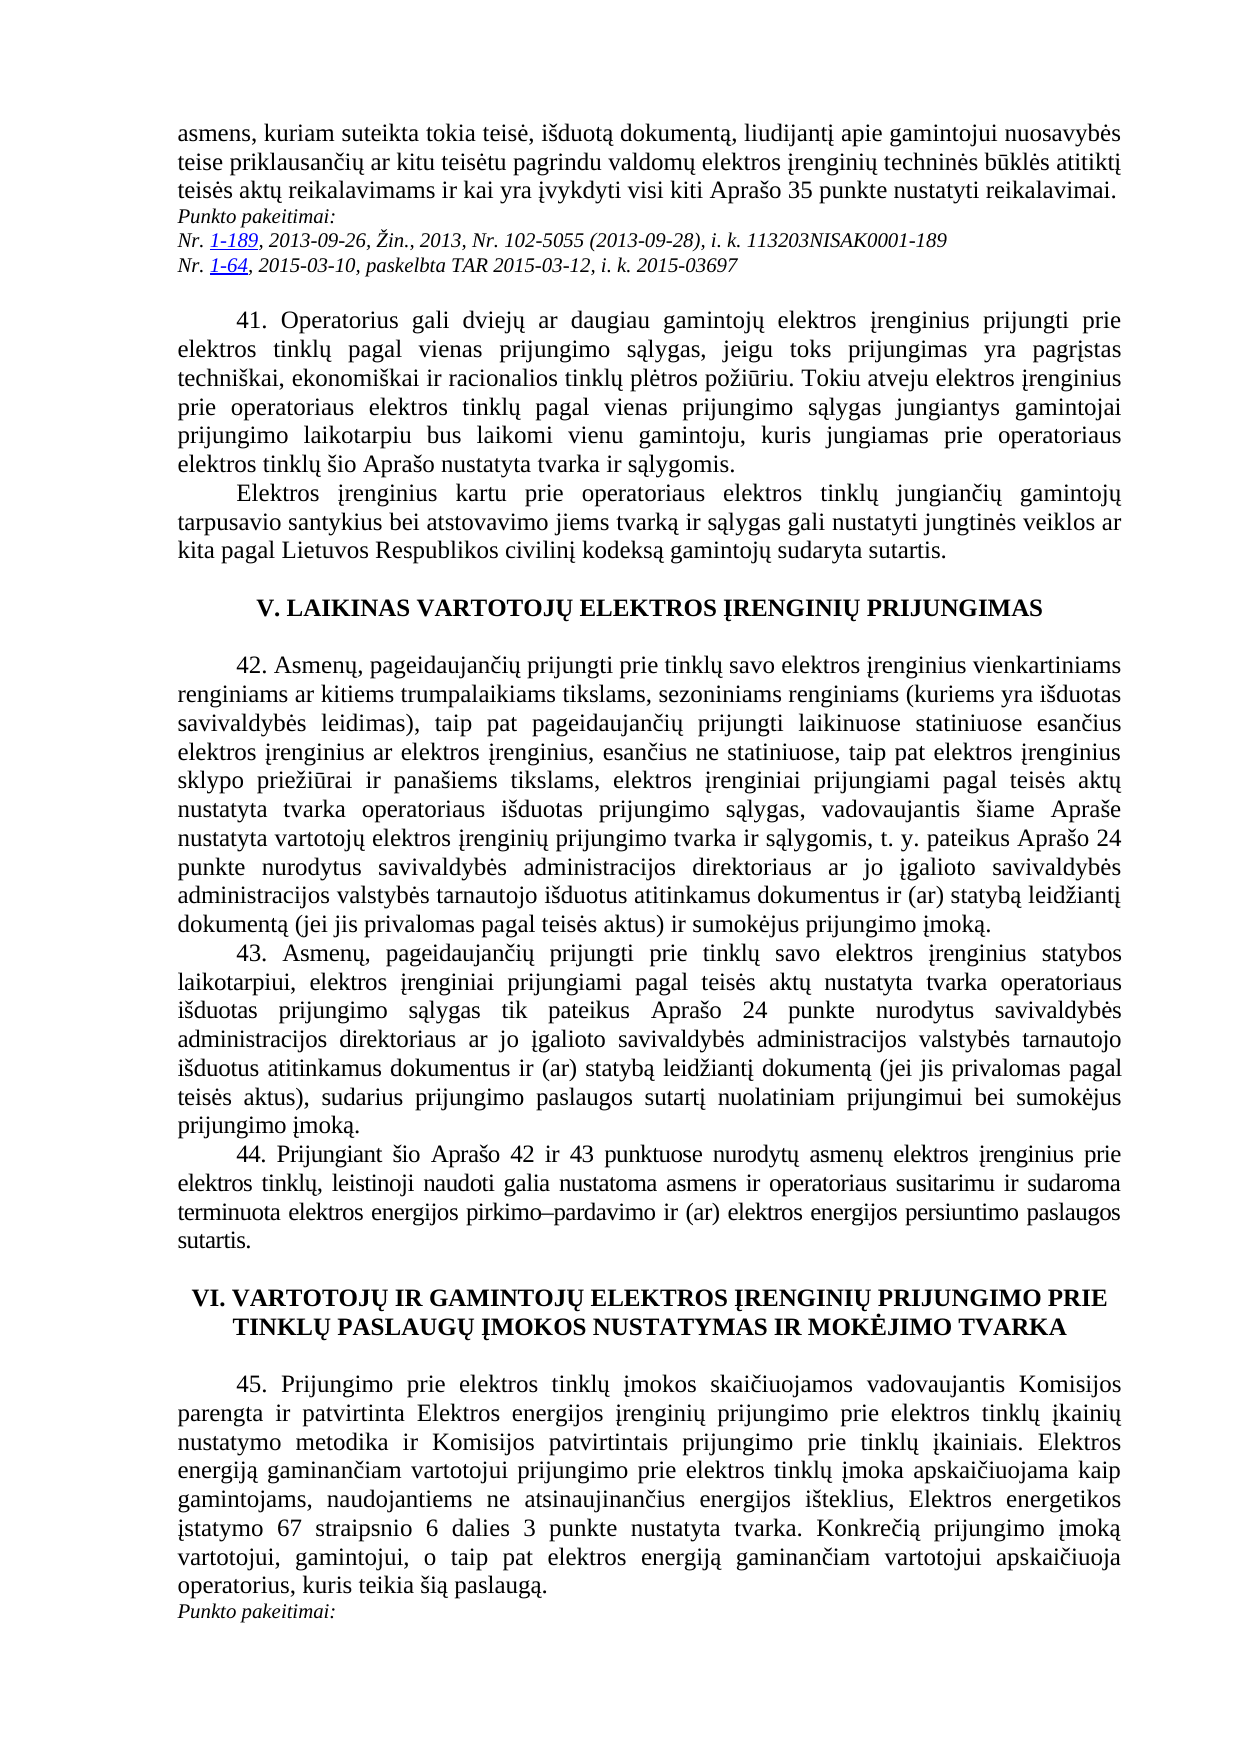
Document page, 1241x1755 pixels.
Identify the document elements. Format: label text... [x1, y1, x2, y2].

text asmens, kuriam suteikta tokia teisė, išduotą dokumentą, liudijantį apie gamintojui nuosavybės teise priklausančių ar kitu teisėtu pagrindu valdomų elektros įrenginių techninės būklės atitiktį teisės aktų reikalavimams ir kai yra įvykdyti visi kiti Aprašo 35 punkte nustatyti reikalavimai. [177, 118, 1122, 204]
text 42. Asmenų, pageidaujančių prijungti prie tinklų savo elektros įrenginius vienkartiniams renginiams ar kitiems trumpalaikiams tikslams, sezoniniams renginiams (kuriems yra išduotas savivaldybės leidimas), taip pat pageidaujančių prijungti laikinuose statiniuose esančius elektros įrenginius ar elektros įrenginius, esančius ne statiniuose, taip pat elektros įrenginius sklypo priežiūrai ir panašiems tikslams, elektros įrenginiai prijungiami pagal teisės aktų nustatyta tvarka operatoriaus išduotas prijungimo sąlygas, vadovaujantis šiame Apraše nustatyta vartotojų elektros įrenginių prijungimo tvarka ir sąlygomis, t. y. pateikus Aprašo 24 punkte nurodytus savivaldybės administracijos direktoriaus ar jo įgalioto savivaldybės administracijos valstybės tarnautojo išduotus atitinkamus dokumentus ir (ar) statybą leidžiantį dokumentą (jei jis privalomas pagal teisės aktus) ir sumokėjus prijungimo įmoką. [177, 650, 1122, 938]
text 45. Prijungimo prie elektros tinklų įmokos skaičiuojamos vadovaujantis Komisijos parengta ir patvirtinta Elektros energijos įrenginių prijungimo prie elektros tinklų įkainių nustatymo metodika ir Komisijos patvirtintais prijungimo prie tinklų įkainiais. Elektros energiją gaminančiam vartotojui prijungimo prie elektros tinklų įmoka apskaičiuojama kaip gamintojams, naudojantiems ne atsinaujinančius energijos išteklius, Elektros energetikos įstatymo 67 straipsnio 6 dalies 3 punkte nustatyta tvarka. Konkrečią prijungimo įmoką vartotojui, gamintojui, o taip pat elektros energiją gaminančiam vartotojui apskaičiuoja operatorius, kuris teikia šią paslaugą. [177, 1369, 1122, 1599]
text 41. Operatorius gali dviejų ar daugiau gamintojų elektros įrenginius prijungti prie elektros tinklų pagal vienas prijungimo sąlygas, jeigu toks prijungimas yra pagrįstas techniškai, ekonomiškai ir racionalios tinklų plėtros požiūriu. Tokiu atveju elektros įrenginius prie operatoriaus elektros tinklų pagal vienas prijungimo sąlygas jungiantys gamintojai prijungimo laikotarpiu bus laikomi vienu gamintoju, kuris jungiamas prie operatoriaus elektros tinklų šio Aprašo nustatyta tvarka ir sąlygomis. [177, 305, 1122, 478]
text V. LAIKINAS VARTOTOJŲ Elektros ĮRENGINIŲ PRIJUNGIMAS [177, 593, 1122, 622]
text 44. Prijungiant šio Aprašo 42 ir 43 punktuose nurodytų asmenų elektros įrenginius prie elektros tinklų, leistinoji naudoti galia nustatoma asmens ir operatoriaus susitarimu ir sudaroma terminuota elektros energijos pirkimo–pardavimo ir (ar) elektros energijos persiuntimo paslaugos sutartis. [177, 1139, 1122, 1254]
text Punkto pakeitimai: [177, 204, 1122, 228]
text Nr. 1-189, 2013-09-26, Žin., 2013, Nr. 102-5055 (2013-09-28), i. k. 113203NISAK0001-189 [177, 228, 1122, 252]
text Elektros įrenginius kartu prie operatoriaus elektros tinklų jungiančių gamintojų tarpusavio santykius bei atstovavimo jiems tvarką ir sąlygas gali nustatyti jungtinės veiklos ar kita pagal Lietuvos Respublikos civilinį kodeksą gamintojų sudaryta sutartis. [177, 478, 1122, 564]
text Nr. 1-64, 2015-03-10, paskelbta TAR 2015-03-12, i. k. 2015-03697 [177, 252, 1122, 277]
text Punkto pakeitimai: [177, 1599, 1122, 1623]
text VI. VARTOTOJŲ IR GAMINTOJŲ ELEKTROS ĮRENGINIŲ PRIJUNGIMO PRIE TINKLŲ paslaugų įmokos NUSTATYMAS IR MOKĖJIMO TVARKA [177, 1283, 1122, 1340]
text 43. Asmenų, pageidaujančių prijungti prie tinklų savo elektros įrenginius statybos laikotarpiui, elektros įrenginiai prijungiami pagal teisės aktų nustatyta tvarka operatoriaus išduotas prijungimo sąlygas tik pateikus Aprašo 24 punkte nurodytus savivaldybės administracijos direktoriaus ar jo įgalioto savivaldybės administracijos valstybės tarnautojo išduotus atitinkamus dokumentus ir (ar) statybą leidžiantį dokumentą (jei jis privalomas pagal teisės aktus), sudarius prijungimo paslaugos sutartį nuolatiniam prijungimui bei sumokėjus prijungimo įmoką. [177, 938, 1122, 1139]
